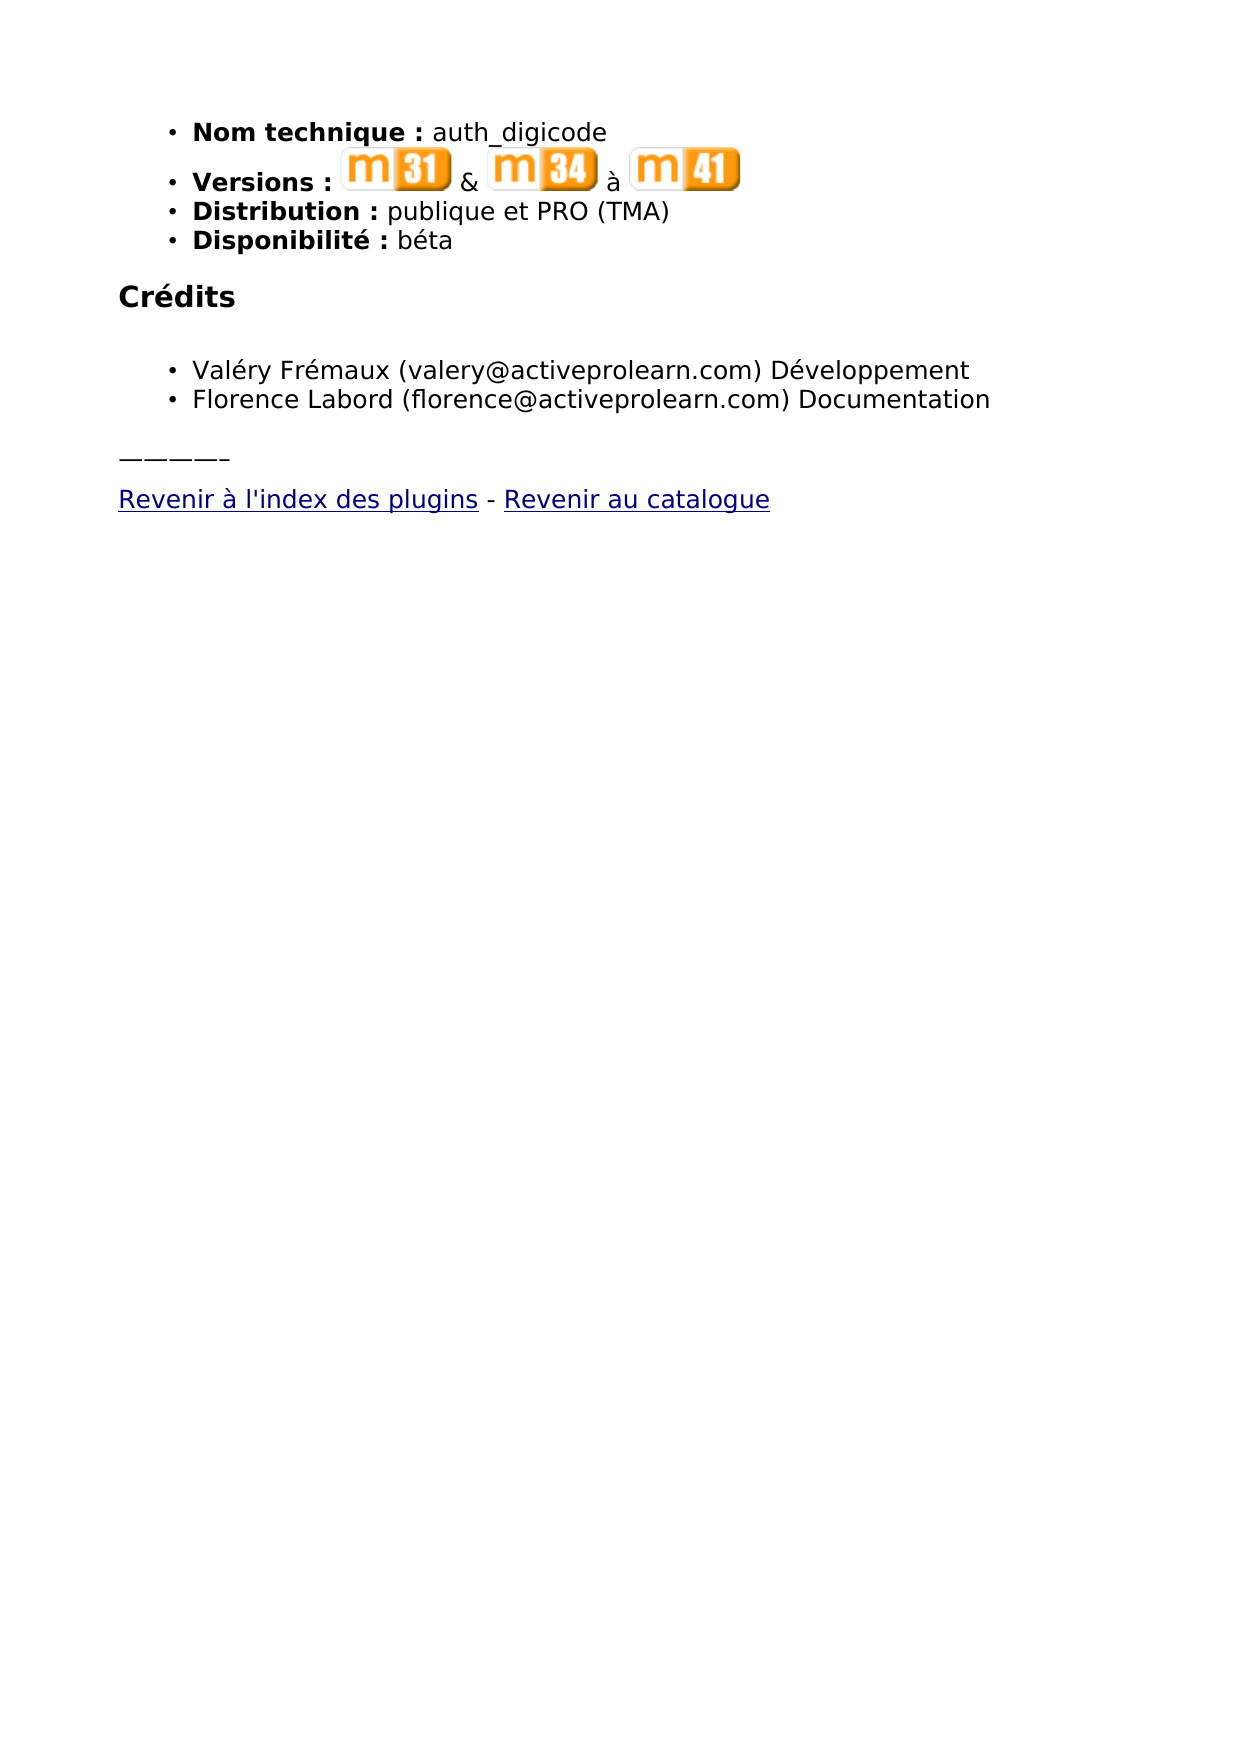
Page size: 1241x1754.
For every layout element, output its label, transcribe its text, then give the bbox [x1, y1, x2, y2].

list Valéry Frémaux (valery@activeprolearn.com) Développement [177, 356, 1122, 385]
picture [629, 147, 740, 191]
picture [486, 147, 598, 191]
picture [340, 147, 452, 191]
text ————– [118, 444, 1122, 473]
list Disponibilité : béta [177, 226, 1122, 255]
list Nom technique : auth_digicode [177, 118, 1122, 147]
list Florence Labord (florence@activeprolearn.com) Documentation [177, 385, 1122, 414]
subtitle Crédits [118, 280, 1122, 314]
text Revenir à l'index des plugins - Revenir au catalogue [118, 486, 1122, 515]
list Distribution : publique et PRO (TMA) [177, 197, 1122, 226]
list Versions : & à [177, 147, 1122, 197]
